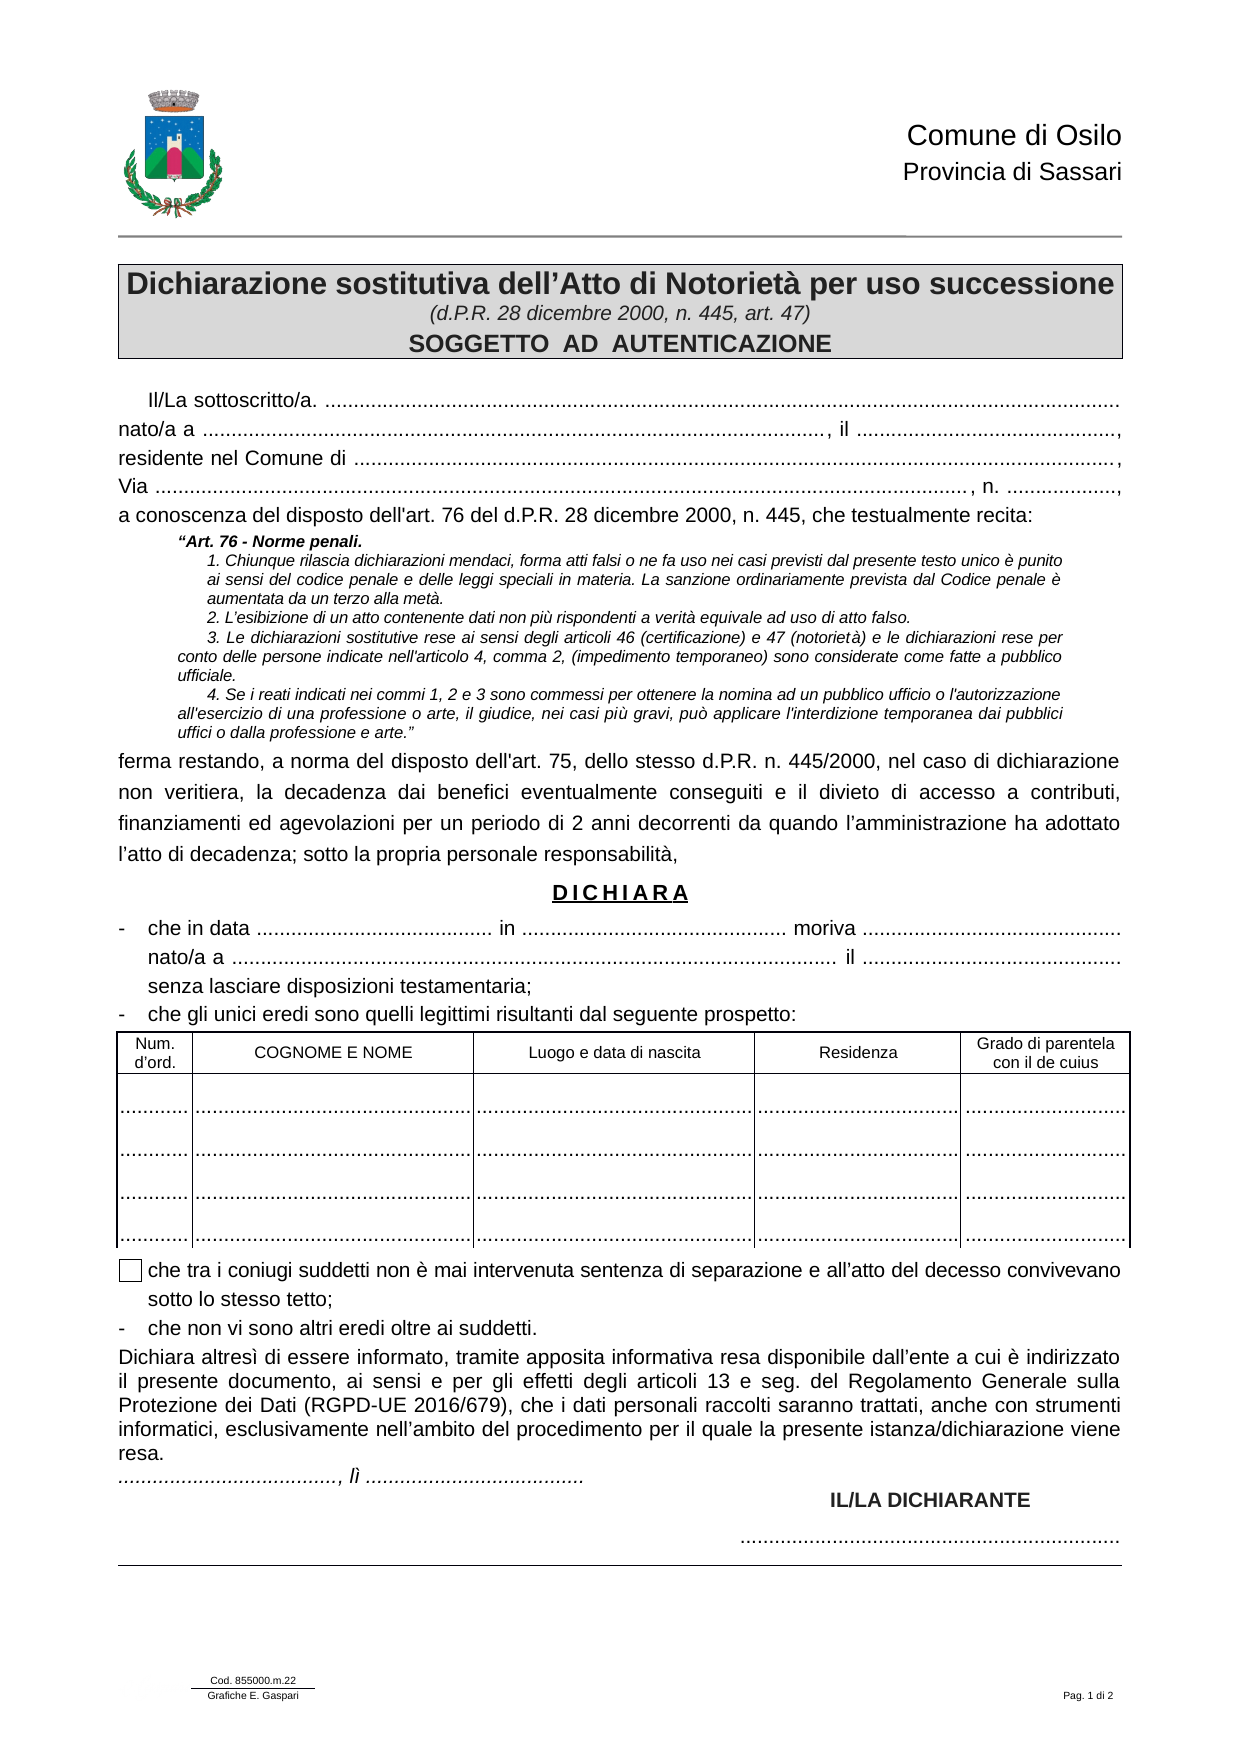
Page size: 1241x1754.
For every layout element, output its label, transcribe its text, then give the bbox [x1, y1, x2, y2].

text Il/La sottoscritto/a. .......................................................................................................................................... nato/a a ............................................................................................................, il ............................................., residente nel Comune di ...................................................................................................................................., Via ............................................................................................................................................., n. ..................., a conoscenza del disposto dell'art. 76 del d.P.R. 28 dicembre 2000, n. 445, che testualmente recita: [118, 388, 1122, 527]
table_header Dichiarazione sostitutiva dell’Atto di Notorietà per uso successione (d.P.R. 28 dicembre 2000, n. 445, art. 47) SOGGETTO AD AUTENTICAZIONE [119, 265, 1122, 358]
table_cell ................................... ................................... ................................... ................................... [755, 1074, 960, 1248]
table_cell ............ ............ ............ ............ [118, 1074, 192, 1248]
text che tra i coniugi suddetti non è mai intervenuta sentenza di separazione e all’atto del decesso convivevano sotto lo stesso tetto; [118, 1258, 1122, 1311]
table_header Grado di parentela con il de cuius [961, 1033, 1129, 1072]
text 2. L’esibizione di un atto contenente dati non più rispondenti a verità equivale ad uso di atto falso. [207, 608, 1063, 627]
text 3. Le dichiarazioni sostitutive rese ai sensi degli articoli 46 (certificazione) e 47 (notorietà) e le dichiarazioni rese per conto delle persone indicate nell'articolo 4, comma 2, (impedimento temporaneo) sono considerate come fatte a pubblico ufficiale. [177, 627, 1063, 685]
text 4. Se i reati indicati nei commi 1, 2 e 3 sono commessi per ottenere la nomina ad un pubblico ufficio o l'autorizzazione all'esercizio di una professione o arte, il giudice, nei casi più gravi, può applicare l'interdizione temporanea dai pubblici uffici o dalla professione e arte.” [177, 685, 1063, 742]
text Provincia di Sassari [224, 157, 1122, 185]
text .................................................................. [738, 1524, 1122, 1548]
table_header Num. d’ord. [118, 1033, 192, 1072]
text - che non vi sono altri eredi oltre ai suddetti. [118, 1316, 1122, 1340]
text ferma restando, a norma del disposto dell'art. 75, dello stesso d.P.R. n. 445/2000, nel caso di dichiarazione non veritiera, la decadenza dai benefici eventualmente conseguiti e il divieto di accesso a contributi, finanziamenti ed agevolazioni per un periodo di 2 anni decorrenti da quando l’amministrazione ha adottato l’atto di decadenza; sotto la propria personale responsabilità, [118, 749, 1122, 866]
text “Art. 76 - Norme penali. [177, 532, 1063, 551]
text IL/LA DICHIARANTE [738, 1488, 1122, 1512]
table_cell ............................ ............................ ............................ ............................ [961, 1074, 1129, 1248]
text ......................................, lì ...................................... [118, 1464, 1122, 1488]
text - che in data ......................................... in .............................................. moriva ............................................. nato/a a ......................................................................................................... il ............................................. senza lasciare disposizioni testamentaria; [118, 916, 1122, 997]
text DICHIARA [118, 879, 1122, 905]
table_header Residenza [755, 1033, 960, 1072]
table_header Luogo e data di nascita [474, 1033, 754, 1072]
table_header COGNOME E NOME [193, 1033, 473, 1072]
text 1. Chiunque rilascia dichiarazioni mendaci, forma atti falsi o ne fa uso nei casi previsti dal presente testo unico è punito ai sensi del codice penale e delle leggi speciali in materia. La sanzione ordinariamente prevista dal Codice penale è aumentata da un terzo alla metà. [207, 551, 1063, 608]
table_cell ................................................ ................................................ ................................................ ................................................ [193, 1074, 473, 1248]
text Comune di Osilo [224, 118, 1122, 152]
text Dichiara altresì di essere informato, tramite apposita informativa resa disponibile dall’ente a cui è indirizzato il presente documento, ai sensi e per gli effetti degli articoli 13 e seg. del Regolamento Generale sulla Protezione dei Dati (RGPD-UE 2016/679), che i dati personali raccolti saranno trattati, anche con strumenti informatici, esclusivamente nell’ambito del procedimento per il quale la presente istanza/dichiarazione viene resa. [118, 1344, 1122, 1464]
table_cell ................................................ ................................................ ................................................ ................................................ [474, 1074, 754, 1248]
text - che gli unici eredi sono quelli legittimi risultanti dal seguente prospetto: [118, 1002, 1122, 1026]
picture [122, 87, 224, 219]
